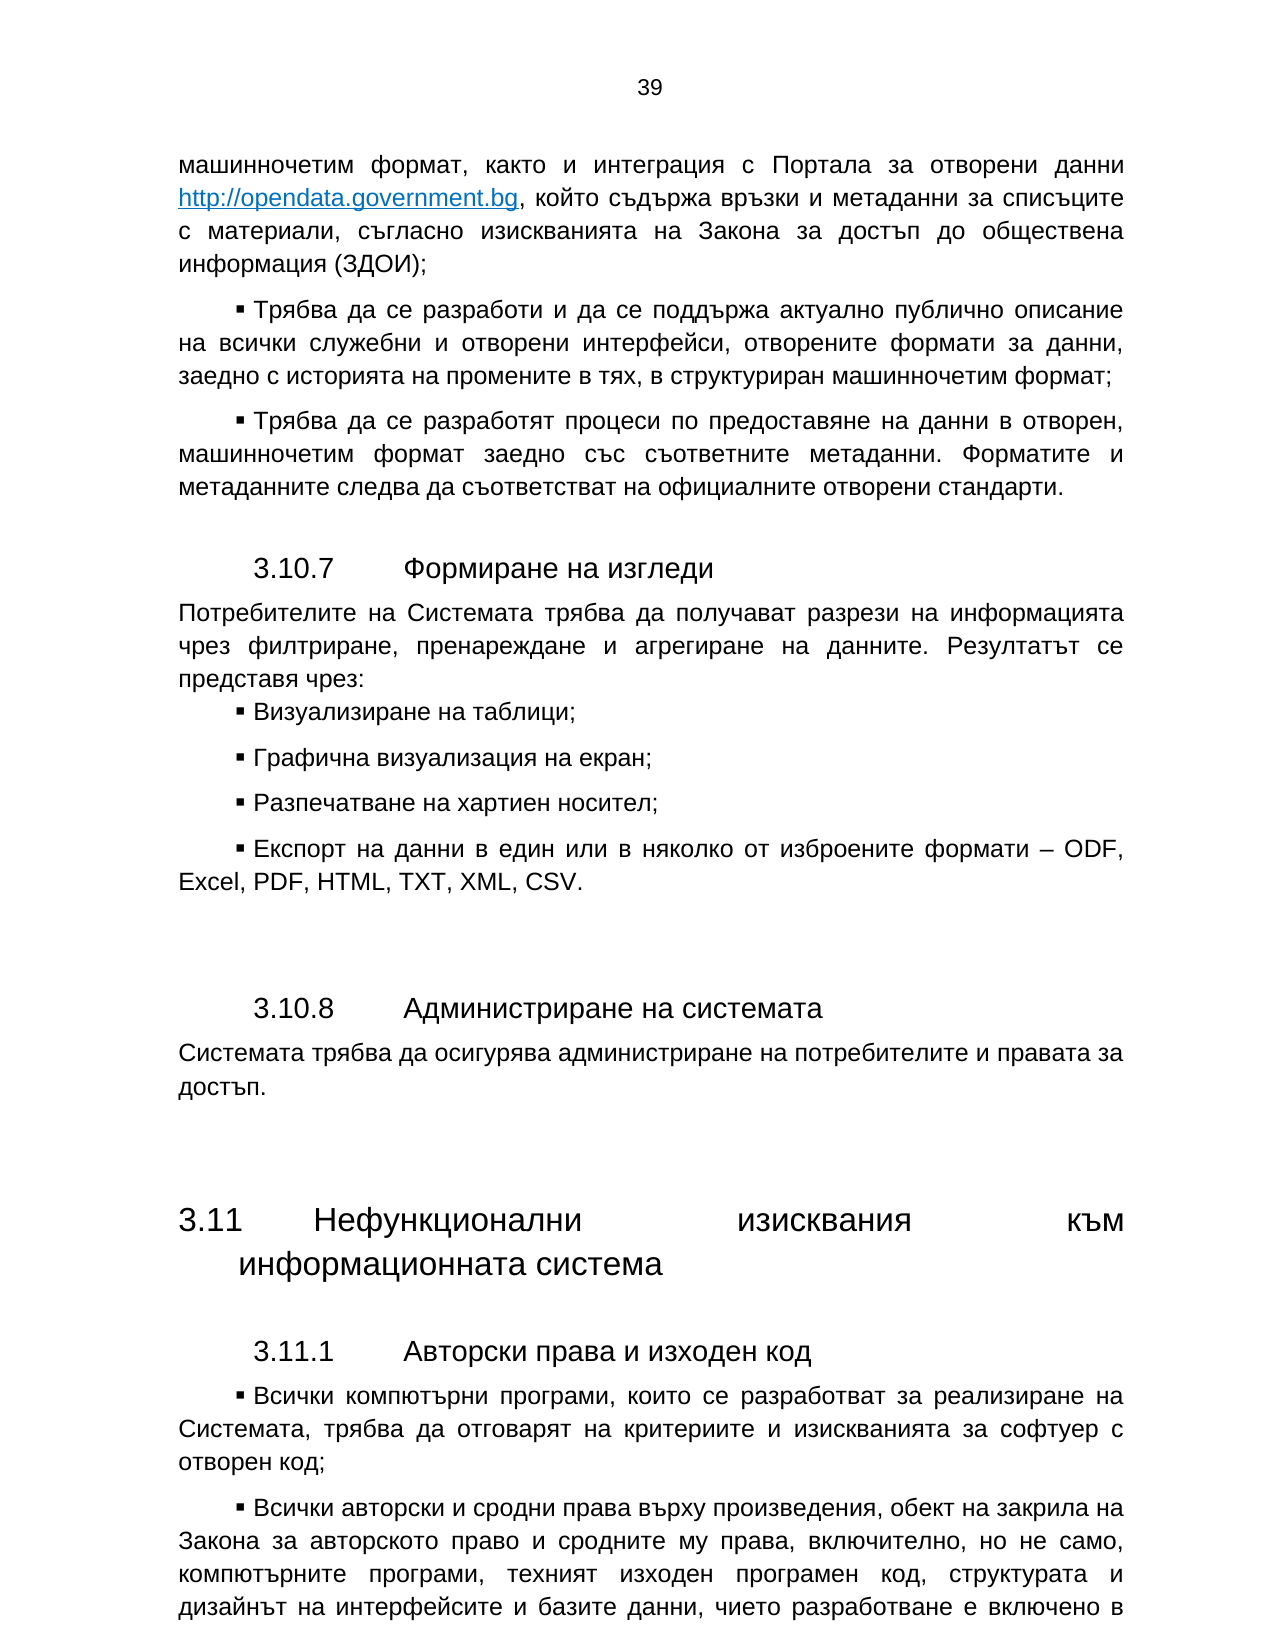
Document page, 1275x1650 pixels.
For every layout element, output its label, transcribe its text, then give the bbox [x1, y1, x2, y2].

subtitle Формиране на изгледи [253, 551, 1125, 585]
list Графична визуализация на екран; [178, 743, 1125, 772]
list Визуализиране на таблици; [178, 697, 1125, 726]
text Системата трябва да осигурява администриране на потребителите и правата за достъп. [178, 1038, 1125, 1100]
subtitle Нефункционални изисквания към информационната система [178, 1200, 1125, 1283]
list всички авторски и сродни права върху произведения, обект на закрила на Закона за авторското право и сродните му права, включително, но не само, компютърните програми, техният изходен програмен код, структурата и дизайнът на интерфейсите и базите данни, чието разработване е включено в [178, 1493, 1125, 1621]
subtitle Администриране на системата [253, 992, 1125, 1025]
text Потребителите на Системата трябва да получават разрези на информацията чрез филтриране, пренареждане и агрегиране на данните. Резултатът се представя чрез: [178, 598, 1125, 693]
list Всички компютърни програми, които се разработват за реализиране на Системата, трябва да отговарят на критериите и изискванията за софтуер с отворен код; [178, 1381, 1125, 1476]
list Трябва да се разработи и да се поддържа актуално публично описание на всички служебни и отворени интерфейси, отворените формати за данни, заедно с историята на промените в тях, в структуриран машинночетим формат; [178, 294, 1125, 389]
list машинночетим формат, както и интеграция с портала за отворени данни http://opendata.government.bg, който съдържа връзки и метаданни за списъците с материали, съгласно изискванията на Закона за достъп до обществена информация (ЗДОИ); [178, 150, 1125, 278]
list Експорт на данни в един или в няколко от изброените формати – ODF, Excel, PDF, HTML, TXT, XML, CSV. [178, 834, 1125, 896]
subtitle Авторски права и изходен код [253, 1334, 1125, 1368]
list Трябва да се разработят процеси по предоставяне на данни в отворен, машинночетим формат заедно със съответните метаданни. Форматите и метаданните следва да съответстват на официалните отворени стандарти. [178, 406, 1125, 501]
list Разпечатване на хартиен носител; [178, 788, 1125, 817]
